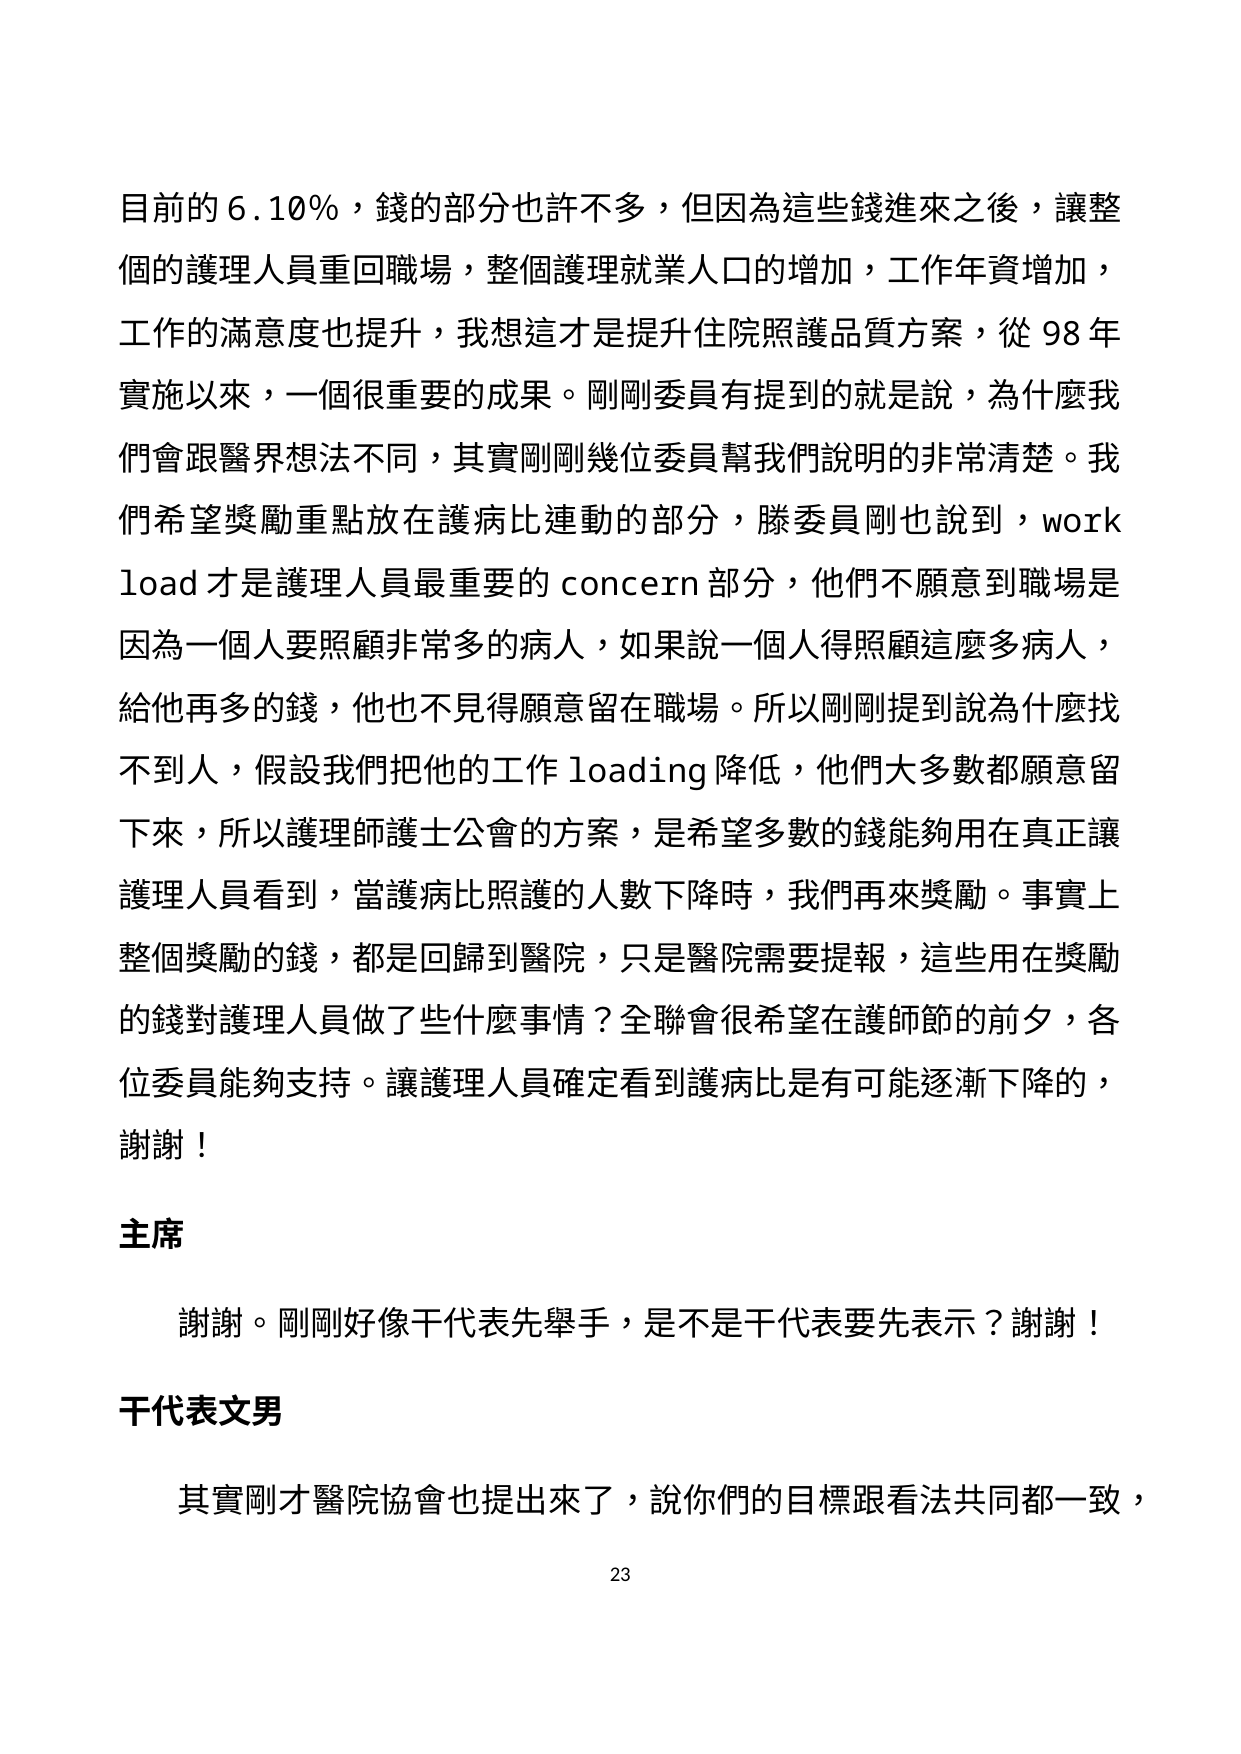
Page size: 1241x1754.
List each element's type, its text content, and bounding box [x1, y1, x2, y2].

text 其實剛才醫院協會也提出來了，說你們的目標跟看法共同都一致，不管有一致沒有一致，講到錢都沒有一致。護理公會提出來，是建議11.67億，你們建議的是7.86億，這些錢只差了3.9億，你要知道這個錢當初他們要到這筆額外的錢，現在能夠給你們轉到一般，沒有意外你們今天講完了，每年就一直成長。所以我的建議是說在這個護師節前夕，讓他們可以交代，帳面上好看，事實上還是你們醫院協會在算，我是希望你們合著良意，如果鬧意見，我們就在健保會，希望很快解決。我不要就這個案子，本來是看好了我們都沒有意見，結果你們現在提出來意見相左，又相左不是很多，你如果說天南地北那就免說，你這樣聽來3點幾億，其實應用還是在醫院協會這邊的應用技巧上，我想今天在護師節得前夕，讓他們好看一些。所有他們在護士公會的人也不時來找我，說他們的護士公會都沒效，沒有替他們講話，尤其是基層的護士全部都說我們來參加都沒效，都是他們在開會他們在說的，說了也享受不到，兩萬多塊，在基隆地方基層公會兩萬多塊，30K都還不到耶。我如果帶你來看，端一杯咖啡給你喝，這是最實際的呀！他連那個守則去看出來，所以我希望這個案子不是很複雜，你們原先見解也都一樣，把大前提都放在這裡，你如果說好，同意，這個事情就解決了，趕快過，謝謝。 [118, 1457, 1122, 1519]
text 謝謝。剛剛好像干代表先舉手，是不是干代表要先表示？謝謝！ [118, 1279, 1122, 1342]
text 主席 [118, 1190, 1122, 1253]
text 干代表文男 [118, 1368, 1122, 1430]
text 主席、各位委員大家早，真的是非常好的時機，在護師節的前夕，召開此次會議，剛剛幾位委員在護病比跟住院護理費的給付部分都說得非常清楚。我首先澄清一點，剛剛代表提到說，98年到現在看起來沒有累積成果，我在此報告，事實上，所謂的累積成果從103年護理及健康照護司所公告的資料得知，總離職率從101年的13%、102年的11.2%到現在11.15%；總空缺率也從7.22％降到目前的6.10％，錢的部分也許不多，但因為這些錢進來之後，讓整個的護理人員重回職場，整個護理就業人口的增加，工作年資增加，工作的滿意度也提升，我想這才是提升住院照護品質方案，從98年實施以來，一個很重要的成果。剛剛委員有提到的就是說，為什麼我們會跟醫界想法不同，其實剛剛幾位委員幫我們說明的非常清楚。我們希望獎勵重點放在護病比連動的部分，滕委員剛也說到，work load才是護理人員最重要的concern部分，他們不願意到職場是因為一個人要照顧非常多的病人，如果說一個人得照顧這麼多病人，給他再多的錢，他也不見得願意留在職場。所以剛剛提到說為什麼找不到人，假設我們把他的工作loading降低，他們大多數都願意留下來，所以護理師護士公會的方案，是希望多數的錢能夠用在真正讓護理人員看到，當護病比照護的人數下降時，我們再來獎勵。事實上整個獎勵的錢，都是回歸到醫院，只是醫院需要提報，這些用在獎勵的錢對護理人員做了些什麼事情？全聯會很希望在護師節的前夕，各位委員能夠支持。讓護理人員確定看到護病比是有可能逐漸下降的，謝謝！ [118, 164, 1122, 1164]
